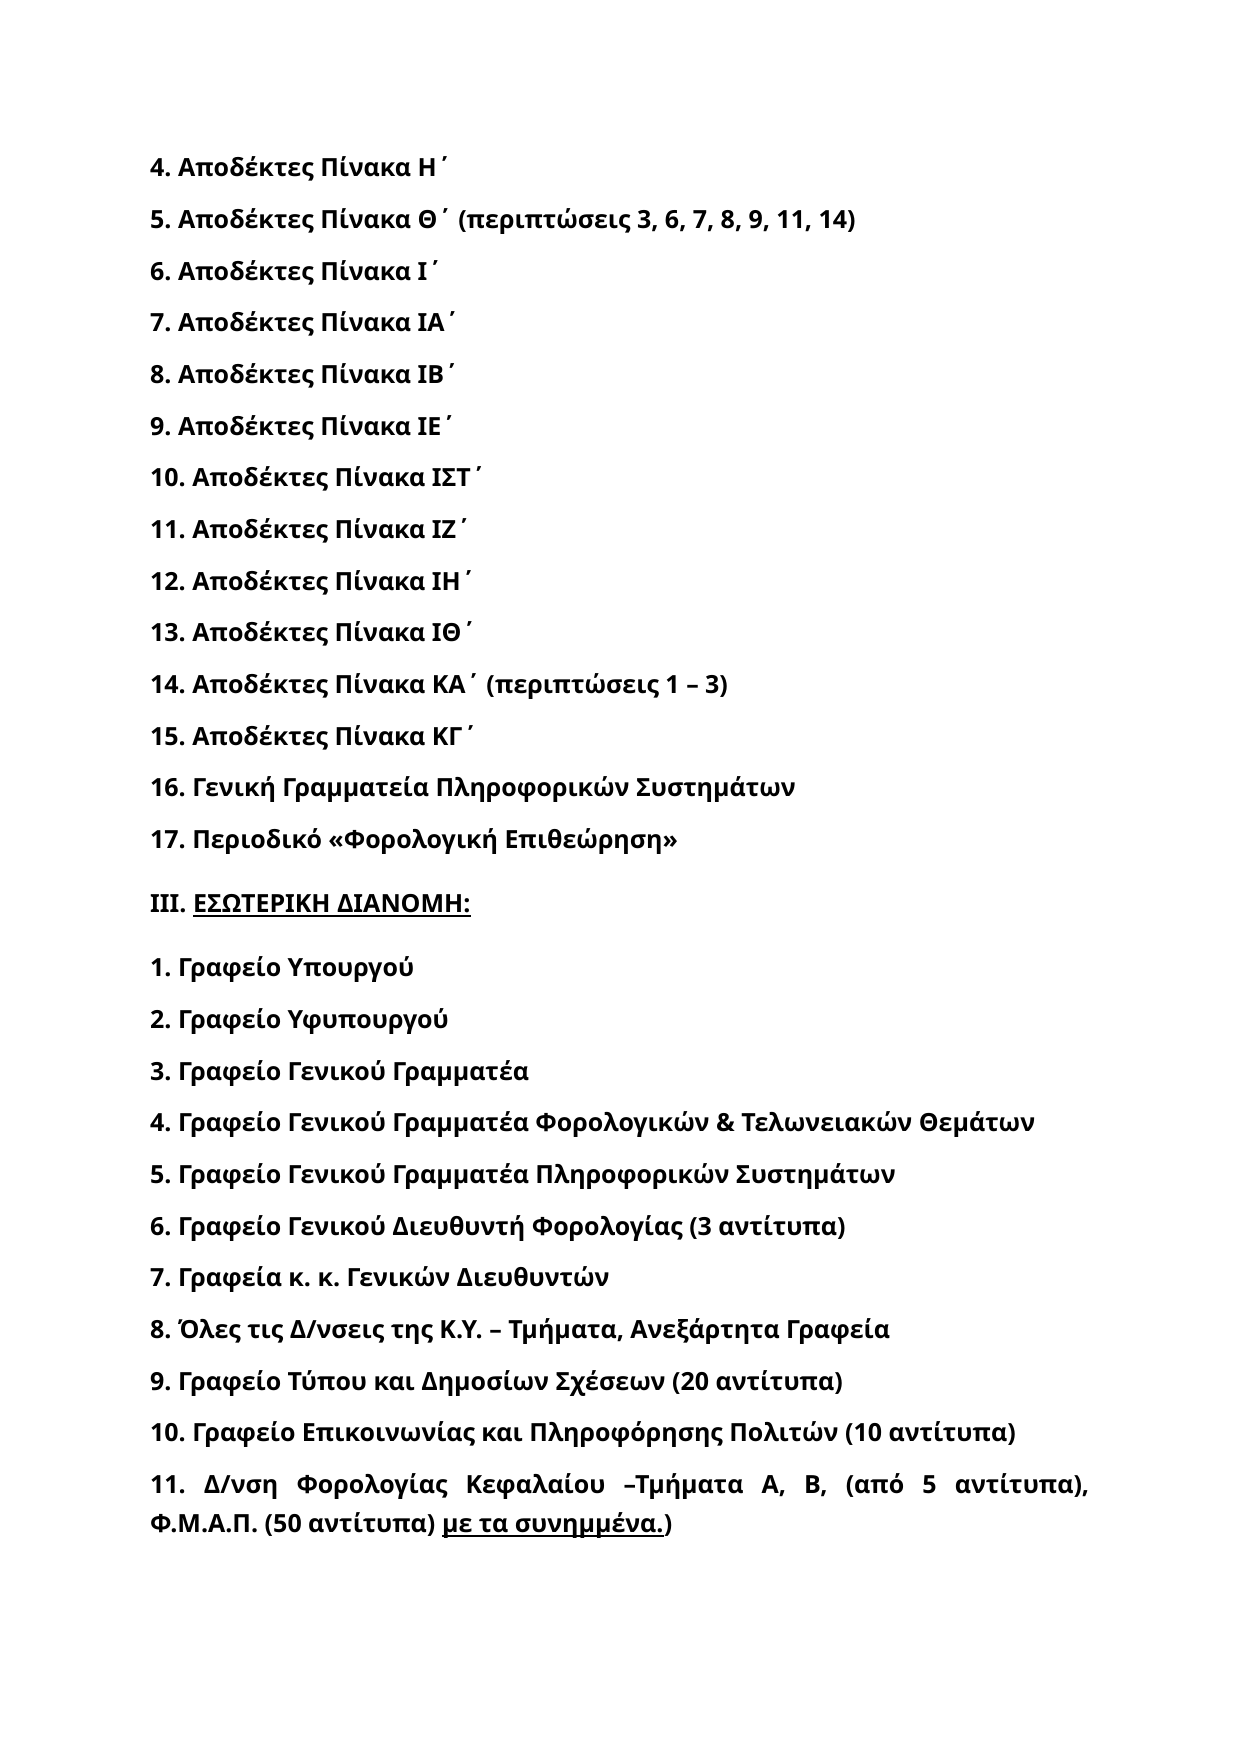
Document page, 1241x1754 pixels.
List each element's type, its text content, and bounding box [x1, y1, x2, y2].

text 12. Αποδέκτες Πίνακα ΙΗ΄ [150, 563, 1090, 597]
text 9. Αποδέκτες Πίνακα ΙΕ΄ [150, 408, 1090, 442]
text 16. Γενική Γραμματεία Πληροφορικών Συστημάτων [150, 770, 1090, 804]
text 5. Γραφείο Γενικού Γραμματέα Πληροφορικών Συστημάτων [150, 1157, 1090, 1191]
text 11. Αποδέκτες Πίνακα ΙΖ΄ [150, 512, 1090, 546]
text 15. Αποδέκτες Πίνακα ΚΓ΄ [150, 718, 1090, 752]
text 3. Γραφείο Γενικού Γραμματέα [150, 1053, 1090, 1087]
text 6. Αποδέκτες Πίνακα Ι΄ [150, 253, 1090, 287]
text 4. Γραφείο Γενικού Γραμματέα Φορολογικών & Τελωνειακών Θεμάτων [150, 1105, 1090, 1139]
text 8. Αποδέκτες Πίνακα ΙΒ΄ [150, 357, 1090, 391]
text 10. Αποδέκτες Πίνακα ΙΣΤ΄ [150, 460, 1090, 494]
text III. ΕΣΩΤΕΡΙΚΗ ΔΙΑΝΟΜΗ: [150, 886, 1090, 920]
text 13. Αποδέκτες Πίνακα ΙΘ΄ [150, 615, 1090, 649]
text 10. Γραφείο Επικοινωνίας και Πληροφόρησης Πολιτών (10 αντίτυπα) [150, 1415, 1090, 1449]
text 1. Γραφείο Υπουργού [150, 950, 1090, 984]
text 6. Γραφείο Γενικού Διευθυντή Φορολογίας (3 αντίτυπα) [150, 1208, 1090, 1242]
text 2. Γραφείο Υφυπουργού [150, 1002, 1090, 1036]
text 4. Αποδέκτες Πίνακα Η΄ [150, 150, 1090, 184]
text 9. Γραφείο Τύπου και Δημοσίων Σχέσεων (20 αντίτυπα) [150, 1363, 1090, 1397]
text 17. Περιοδικό «Φορολογική Επιθεώρηση» [150, 822, 1090, 856]
text 14. Αποδέκτες Πίνακα ΚΑ΄ (περιπτώσεις 1 – 3) [150, 667, 1090, 701]
text 8. Όλες τις Δ/νσεις της Κ.Υ. – Τμήματα, Ανεξάρτητα Γραφεία [150, 1312, 1090, 1346]
text 7. Αποδέκτες Πίνακα ΙΑ΄ [150, 305, 1090, 339]
text 5. Αποδέκτες Πίνακα Θ΄ (περιπτώσεις 3, 6, 7, 8, 9, 11, 14) [150, 202, 1090, 236]
text 7. Γραφεία κ. κ. Γενικών Διευθυντών [150, 1260, 1090, 1294]
text 11. Δ/νση Φορολογίας Κεφαλαίου –Τμήματα Α, Β, (από 5 αντίτυπα), Φ.Μ.Α.Π. (50 αντίτυπα) με τα συνημμένα.) [150, 1467, 1090, 1540]
